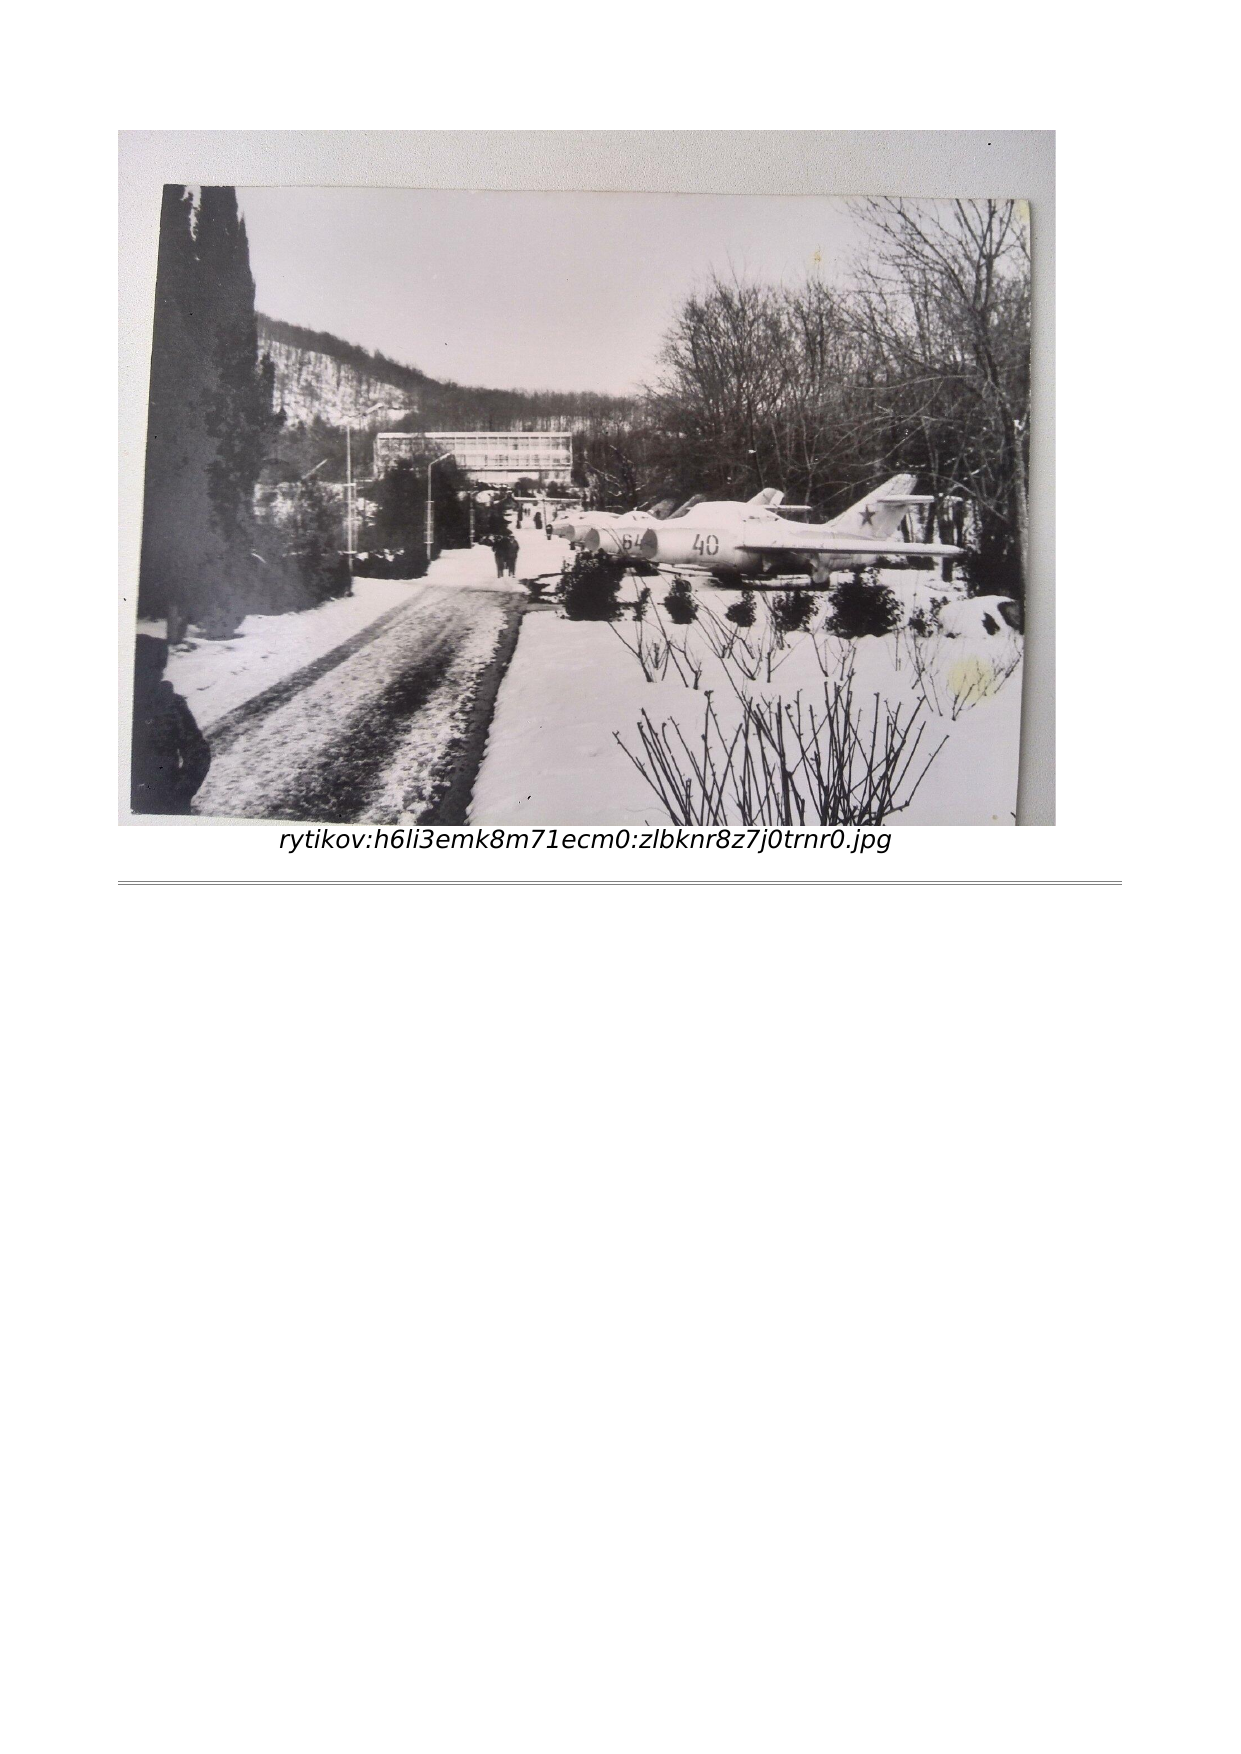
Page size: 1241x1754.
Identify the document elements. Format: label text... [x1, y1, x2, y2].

picture [118, 130, 1056, 826]
text rytikov:h6li3emk8m71ecm0:zlbknr8z7j0trnr0.jpg [118, 826, 1056, 854]
